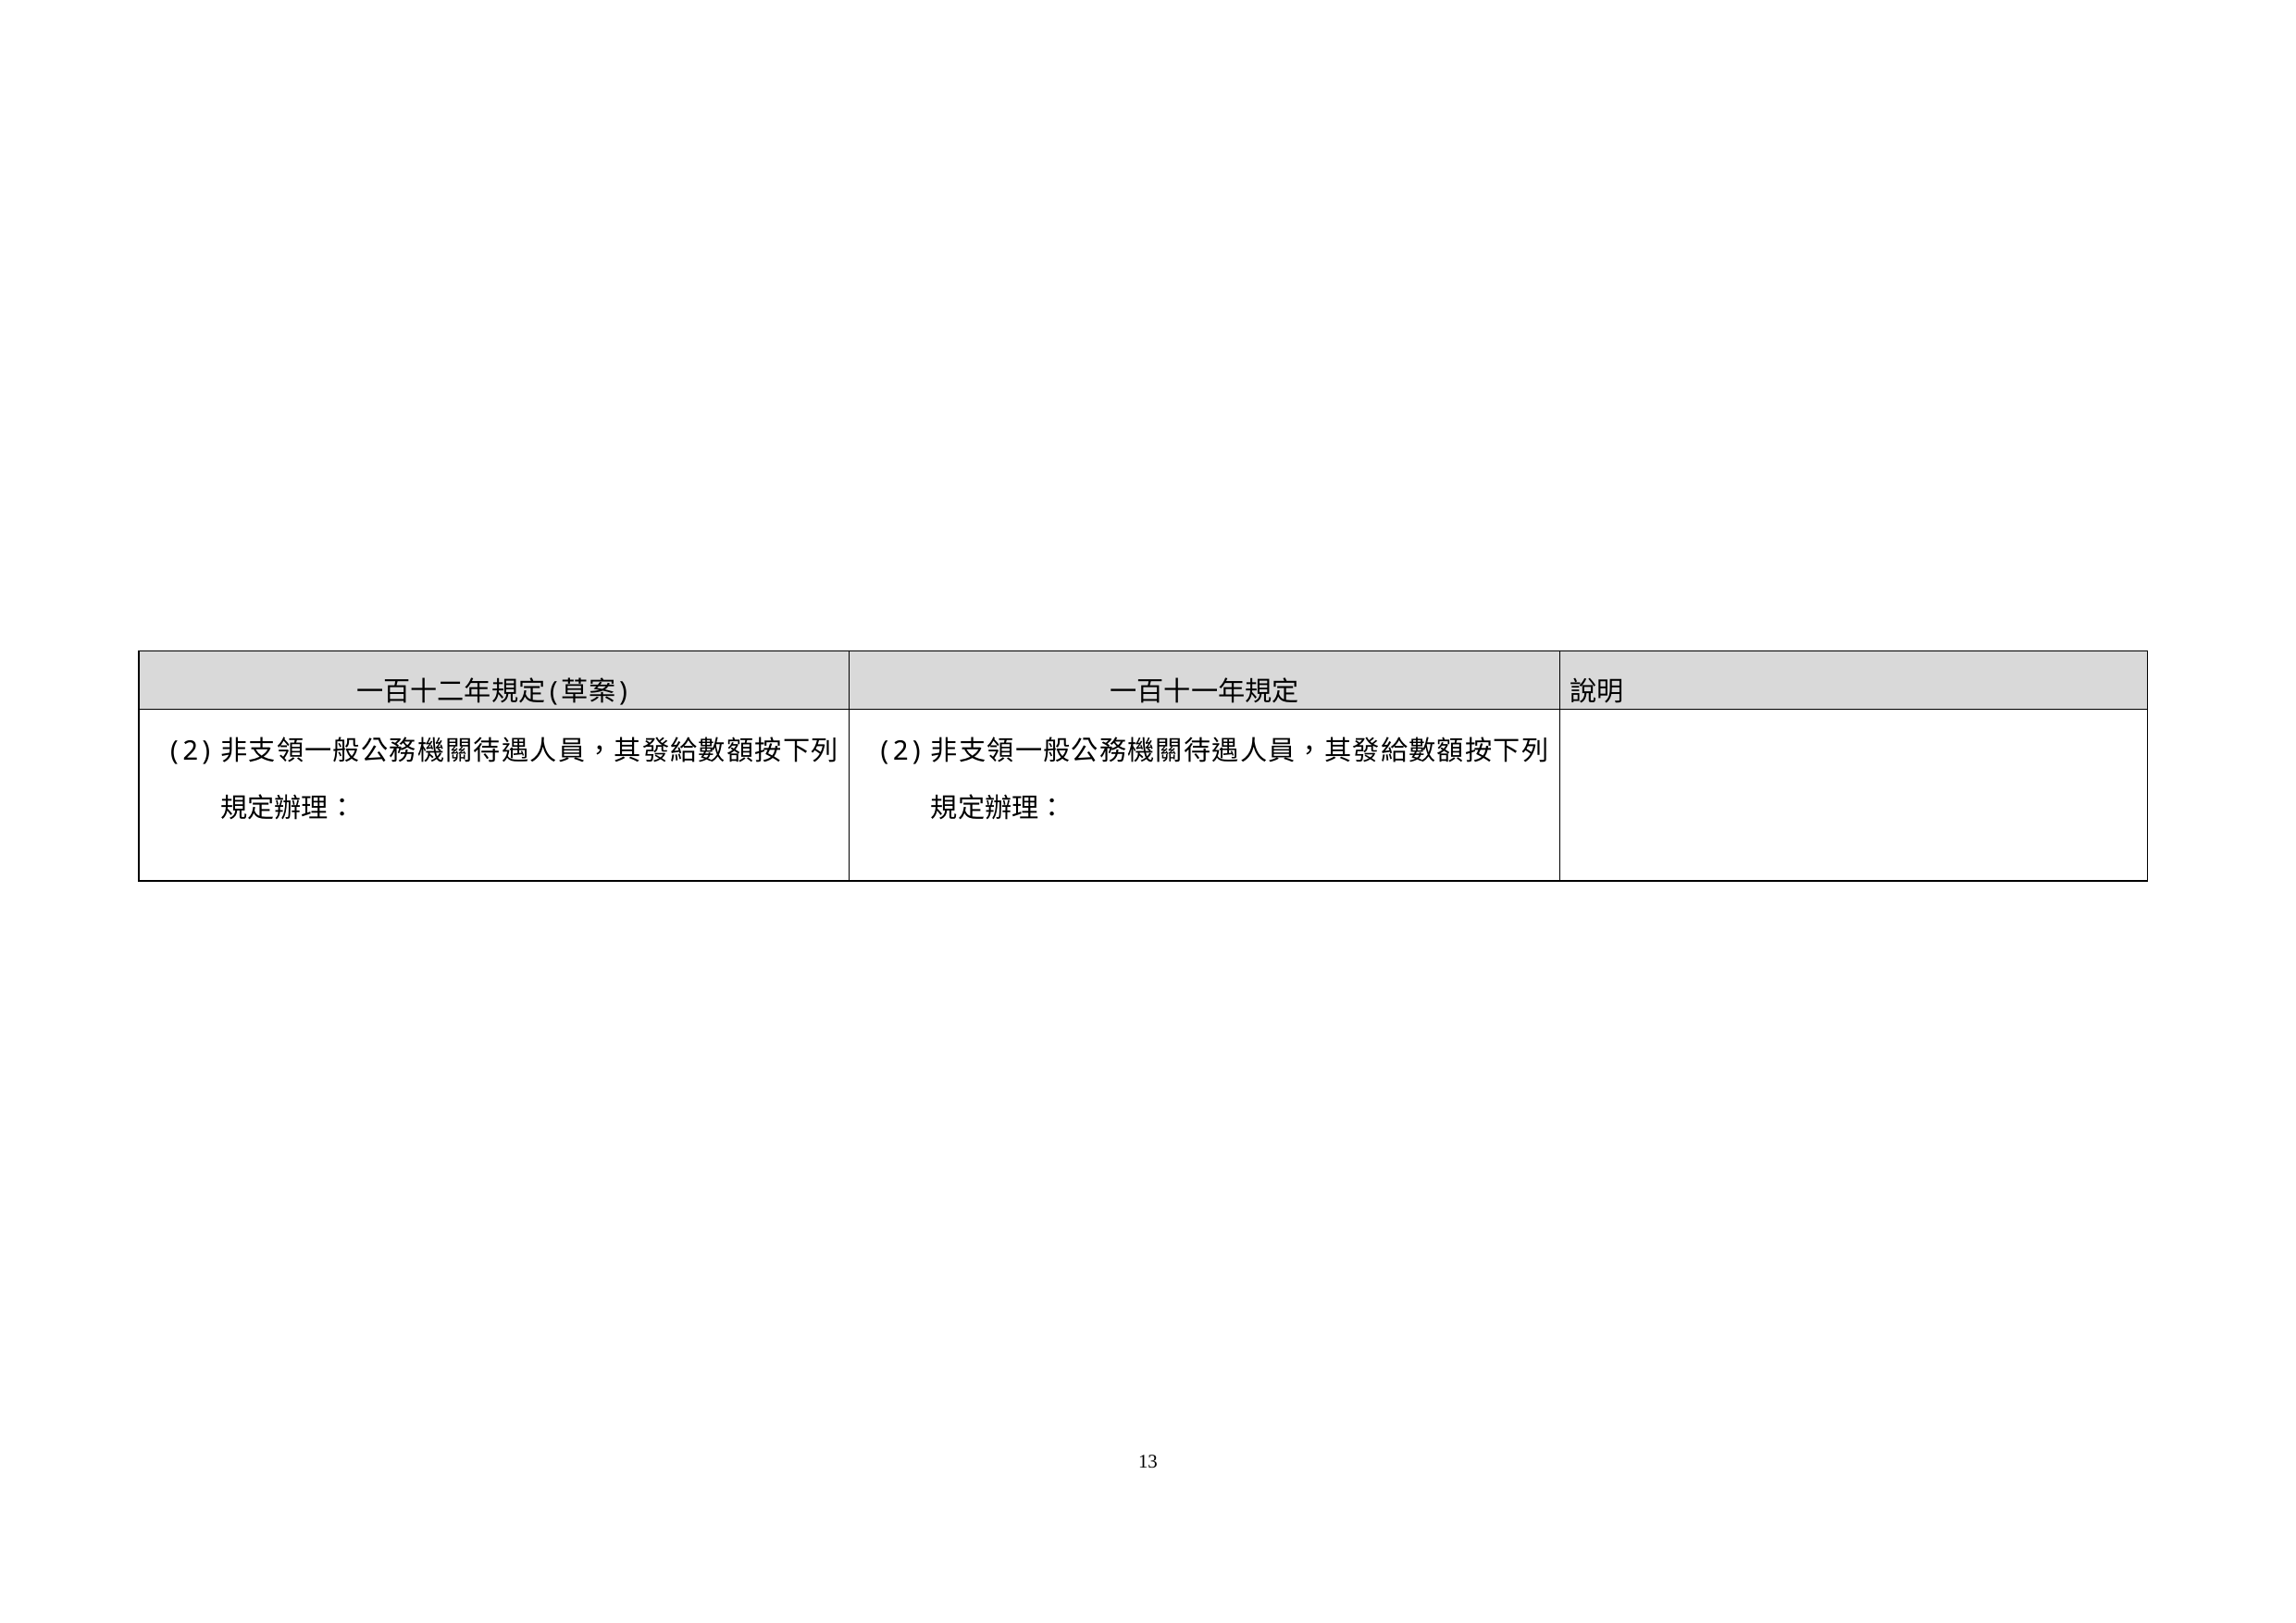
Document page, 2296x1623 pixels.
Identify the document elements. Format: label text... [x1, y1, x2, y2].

table_cell 發給基準如下： 支領一般公務機關待遇人員，其發給數額按下列規定辦理： 特任以上人員以月俸及公費（或政務加給）之合計數發給（立法委員比照支給）。 比照簡任第十二職等、比照簡任第十三職等及比照簡任第十四職等人員，以月支薪俸、專業加給及主管職務加給之合計數發給。 簡任第十四職等以下人員以月支薪俸及專業加給（教育人員為學術研究加給）之合計數發給，主管人員、十二月份支主管職務加給（含兼任主管及代理主管）及簡任(派)非主管人員比照主管職務核給職務加給有案者，另加主管職務加給或比照主管職務核給之職務加給（以下簡稱比照主管職務加給）發給。 非支領一般公務機關待遇人員，其發給數額按下列規定辦理： 仍支領原實施單一薪給行政機關待遇人員，以月支單一薪給基準計發，十二月份支主管職務加給有案者（含兼任主管及代理主管），另加現支主管職務加給基準發給。 未實施用人費率公營事業機構人員以月支薪俸及專業加給之合計數發給，十二月份支主管職務加給有案者（含兼任主管及代理主管），另加現支主管職務加給基準發給。 國防部所屬生產事業機構、評價職位人員，由國防部自行參酌訂定。 一月三十一日以前已在職人員至十二月一日仍在職者，依前二款所定基準，發給一點五個月之年終工作獎金；二月一日以後各月份到職人員，如十二月一日仍在職者，以及十二月份到職且當月未離職者，按實際在職月數比例計支，並均以十二月份所支待遇基準為計算基準。年度中退休（伍、職）人員（含支領一次退休金、退職給與、退伍金人員、支領月退休給與人員及服義務役、替代役退伍人員）及資遣、死亡人員，按實際在職月數比例，依在職最後一個月所支待遇基準計支，由原服務單位辦理（例如一月份退休人員，按一月份所支待遇基準乘以十二分之一發給，餘類推）。 現職人員在十二月份或年度中退休（伍、職）、資遣、死亡人員在職之最後一個月份，其薪俸、專業加給或主管職務加給（含比照主管職務加給）基準有所增減者，按當月全月份實發數額計發年終工作獎金。但當月如有中斷支薪情形者，按當月實發數額依實際支薪日數計算平均日薪，再依當月日數計算全月份數額計發年終工作獎金。 年度內有薪俸、專業加給或主管職務加給（含比照主管職務加給）減少之情形者，依所任職務實際在職月數按比例計發。 前二款年終工作獎金計算方式，如有競合情形時，得將薪俸、專業加給或主管職務加給（含比照主管職務加給）分項採計，以最有利於當事人之計算方式計發。 十二月份到職且於當月三十一日以前離職未再擔任軍公教職務者，依下列規定辦理： 年度中未曾在職者，應依十二月份實際支給之薪酬數額乘以一點五個月乘以十二分之一計算發給。 年度中曾在職者，依第六點第一項第一款年資採計之規定計算發給年終工作獎金。 十二月一日以前應徵服兵役人員，依其當年實際服役月數比例計支。 [140, 710, 849, 880]
table_header 一百十一年規定 [850, 651, 1559, 709]
table_header 一百十二年規定(草案) [140, 651, 849, 709]
table_cell [1560, 710, 2147, 880]
table_cell 發給基準如下： 支領一般公務機關待遇人員，其發給數額按下列規定辦理： 特任以上人員以月俸及公費（或政務加給）之合計數發給（立法委員比照支給）。 比照簡任第十二職等、比照簡任第十三職等及比照簡任第十四職等人員，以月支薪俸、專業加給及主管職務加給之合計數發給。 簡任第十四職等以下人員以月支薪俸及專業加給（教育人員為學術研究加給）之合計數發給，主管人員、十二月份支主管職務加給（含兼任主管及代理主管）及簡任(派)非主管人員比照主管職務核給職務加給有案者，另加主管職務加給或比照主管職務核給之職務加給（以下簡稱比照主管職務加給）發給。 非支領一般公務機關待遇人員，其發給數額按下列規定辦理： 仍支領原實施單一薪給行政機關待遇人員，以月支單一薪給基準計發，十二月份支主管職務加給有案者（含兼任主管及代理主管），另加現支主管職務加給基準發給。 未實施用人費率公營事業機構人員以月支薪俸及專業加給之合計數發給，十二月份支主管職務加給有案者（含兼任主管及代理主管），另加現支主管職務加給基準發給。 國防部所屬生產事業機構、評價職位人員，由國防部自行參酌訂定。 一月三十一日以前已在職人員至十二月一日仍在職者，依前二款所定基準，發給一點五個月之年終工作獎金；二月一日以後各月份到職人員，如十二月一日仍在職者，以及十二月份到職且當月未離職者，按實際在職月數比例計支，並均以十二月份所支待遇基準為計算基準。年度中退休（伍、職）人員（含支領一次退休金、退職給與、退伍金人員、支領月退休給與人員及服義務役、替代役退伍人員）及資遣、死亡人員，按實際在職月數比例，依在職最後一個月所支待遇基準計支，由原服務單位辦理（例如一月份退休人員，按一月份所支待遇基準乘以十二分之一發給，餘類推）。 現職人員在十二月份或年度中退休（伍、職）、資遣、死亡人員在職之最後一個月份，其薪俸、專業加給或主管職務加給（含比照主管職務加給）基準有所增減者，按當月全月份實發數額計發年終工作獎金。但當月如有中斷支薪情形者，按當月實發數額依實際支薪日數計算平均日薪，再依當月日數計算全月份數額計發年終工作獎金。 年度內有薪俸、專業加給或主管職務加給（含比照主管職務加給）減少之情形者，依所任職務實際在職月數按比例計發。 前二款年終工作獎金計算方式，如有競合情形時，得將薪俸、專業加給或主管職務加給（含比照主管職務加給）分項採計，以最有利於當事人之計算方式計發。 十二月份到職且於當月三十一日以前離職未再擔任軍公教職務者，依下列規定辦理： 年度中未曾在職者，應依十二月份實際支給之薪酬數額乘以一點五個月乘以十二分之一計算發給。 年度中曾在職者，依第六點第一項第一款年資採計之規定計算發給年終工作獎金。 十二月一日以前應徵服兵役人員，依其當年實際服役月數比例計支。 [850, 710, 1559, 880]
table_header 說明 [1560, 651, 2147, 709]
